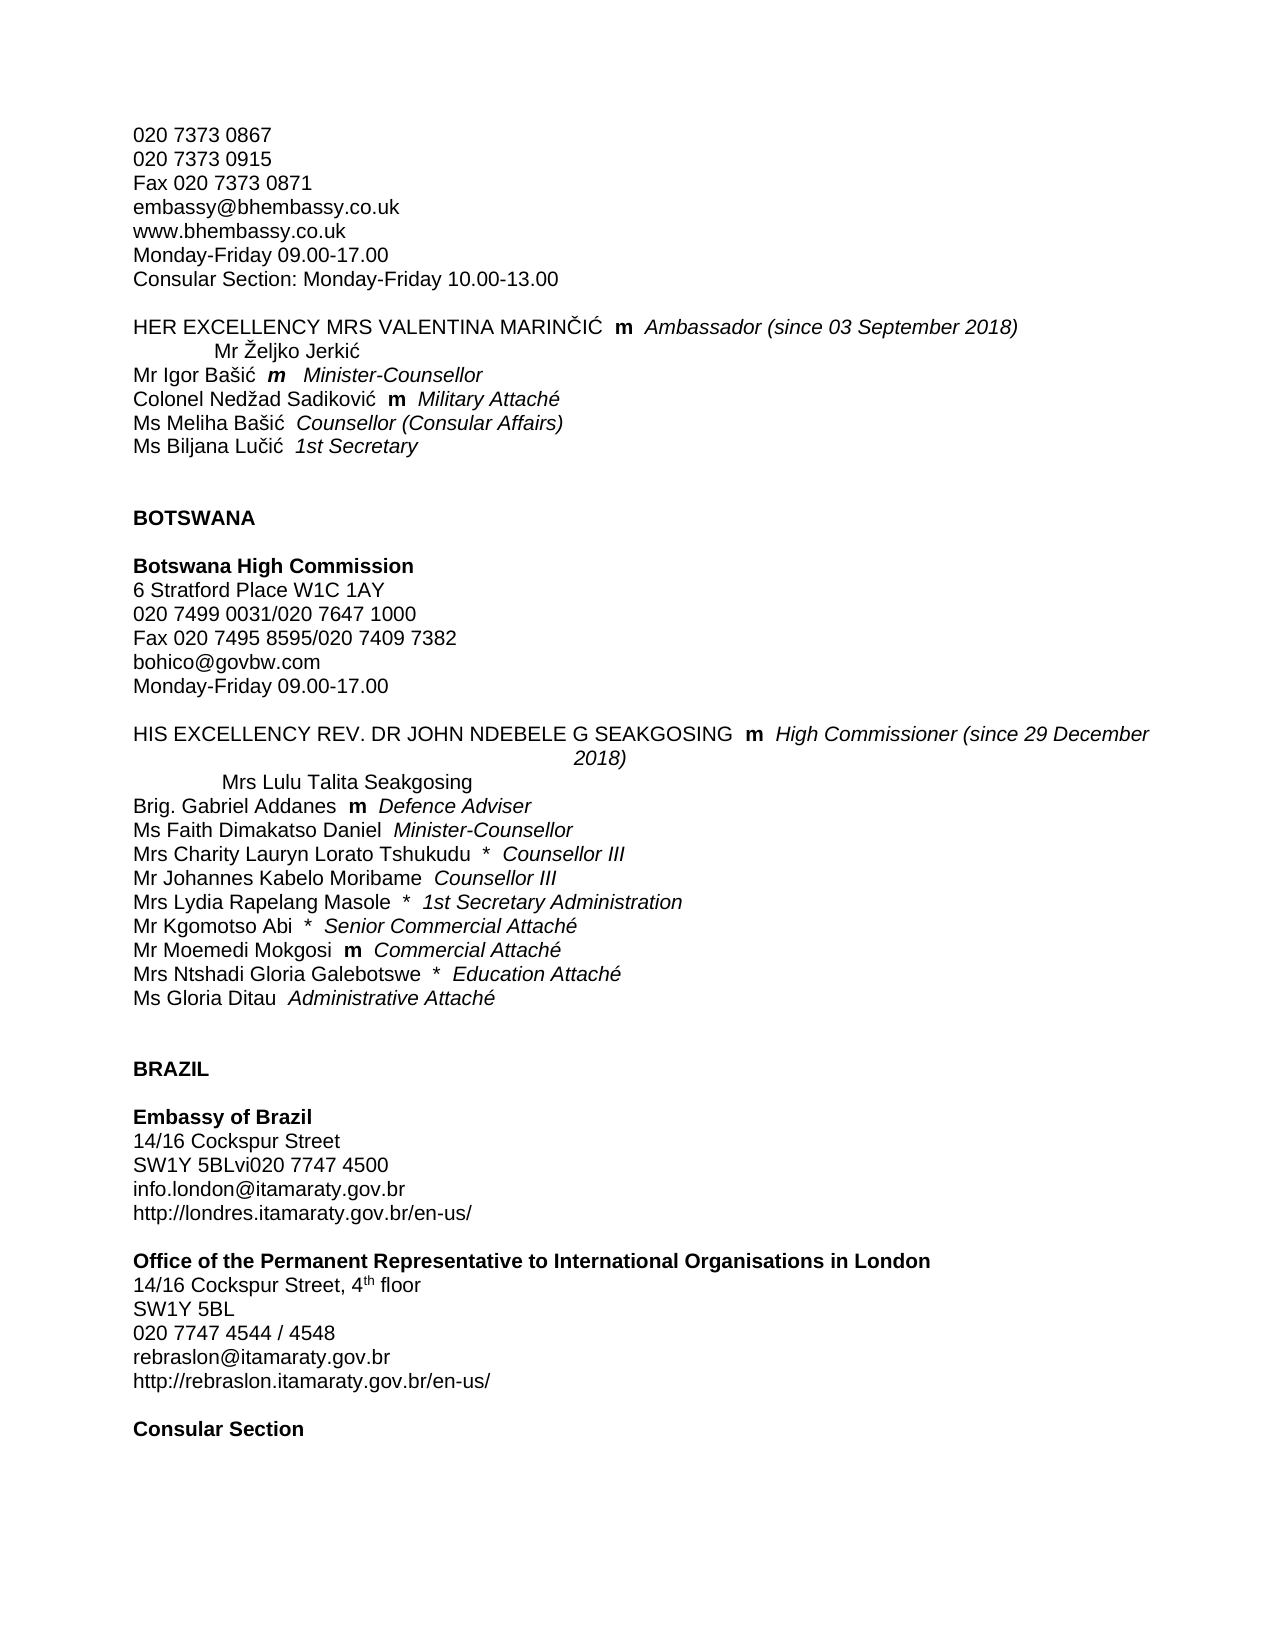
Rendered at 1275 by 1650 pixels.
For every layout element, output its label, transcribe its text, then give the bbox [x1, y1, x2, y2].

text Fax 020 7373 0871 [133, 171, 1181, 195]
text BRAZIL [133, 1057, 1181, 1081]
text 6 Stratford Place W1C 1AY [133, 578, 1181, 602]
text Mrs Lydia Rapelang Masole * 1st Secretary Administration [133, 889, 1181, 913]
subtitle BOTSWANA [133, 506, 1181, 530]
text Embassy of Brazil [133, 1105, 1181, 1129]
text embassy@bhembassy.co.uk [133, 195, 1181, 219]
text SW1Y 5BLvi020 7747 4500 [133, 1153, 1181, 1177]
text http://rebraslon.itamaraty.gov.br/en-us/ [133, 1369, 1181, 1393]
text 020 7373 0915 [133, 147, 1181, 171]
text Office of the Permanent Representative to International Organisations in London [133, 1249, 1181, 1273]
text 14/16 Cockspur Street, 4th floor [133, 1273, 1181, 1297]
text Colonel Nedžad Sadiković m Military Attaché [133, 386, 1181, 410]
text http://londres.itamaraty.gov.br/en-us/ [133, 1201, 1181, 1225]
text 14/16 Cockspur Street [133, 1129, 1181, 1153]
text 020 7747 4544 / 4548 [133, 1321, 1181, 1345]
text Mr Kgomotso Abi * Senior Commercial Attaché [133, 913, 1181, 937]
text Brig. Gabriel Addanes m Defence Adviser [133, 794, 1181, 818]
text Fax 020 7495 8595/020 7409 7382 [133, 626, 1181, 650]
text www.bhembassy.co.uk [133, 219, 1181, 243]
text Mr Moemedi Mokgosi m Commercial Attaché [133, 937, 1181, 961]
text info.london@itamaraty.gov.br [133, 1177, 1181, 1201]
text Botswana High Commission [133, 554, 1181, 578]
text Ms Biljana Lučić 1st Secretary [133, 434, 1181, 458]
text Ms Meliha Bašić Counsellor (Consular Affairs) [133, 410, 1181, 434]
text Mrs Ntshadi Gloria Galebotswe * Education Attaché [133, 961, 1181, 985]
text rebraslon@itamaraty.gov.br [133, 1345, 1181, 1369]
text Mr Johannes Kabelo Moribame Counsellor III [133, 866, 1181, 889]
text Mr Igor Bašić m Minister-Counsellor [133, 362, 1181, 386]
text bohico@govbw.com [133, 650, 1181, 674]
text Ms Gloria Ditau Administrative Attaché [133, 985, 1181, 1009]
text HIS EXCELLENCY REV. DR JOHN NDEBELE G SEAKGOSING m High Commissioner (since 29 December 2018) [133, 722, 1181, 770]
text 020 7499 0031/020 7647 1000 [133, 602, 1181, 626]
text 020 7373 0867 [133, 123, 1181, 147]
text Ms Faith Dimakatso Daniel Minister-Counsellor [133, 818, 1181, 842]
text Consular Section: Monday-Friday 10.00-13.00 [133, 267, 1181, 291]
text Mrs Charity Lauryn Lorato Tshukudu * Counsellor III [133, 842, 1181, 866]
text Mr Željko Jerkić [133, 338, 1181, 362]
text SW1Y 5BL [133, 1297, 1181, 1321]
text Mrs Lulu Talita Seakgosing [133, 770, 1181, 794]
text Consular Section [133, 1417, 1181, 1441]
text Monday-Friday 09.00-17.00 [133, 243, 1181, 267]
text HER EXCELLENCY MRS VALENTINA MARINČIĆ m Ambassador (since 03 September 2018) [133, 314, 1181, 338]
text Monday-Friday 09.00-17.00 [133, 674, 1181, 698]
